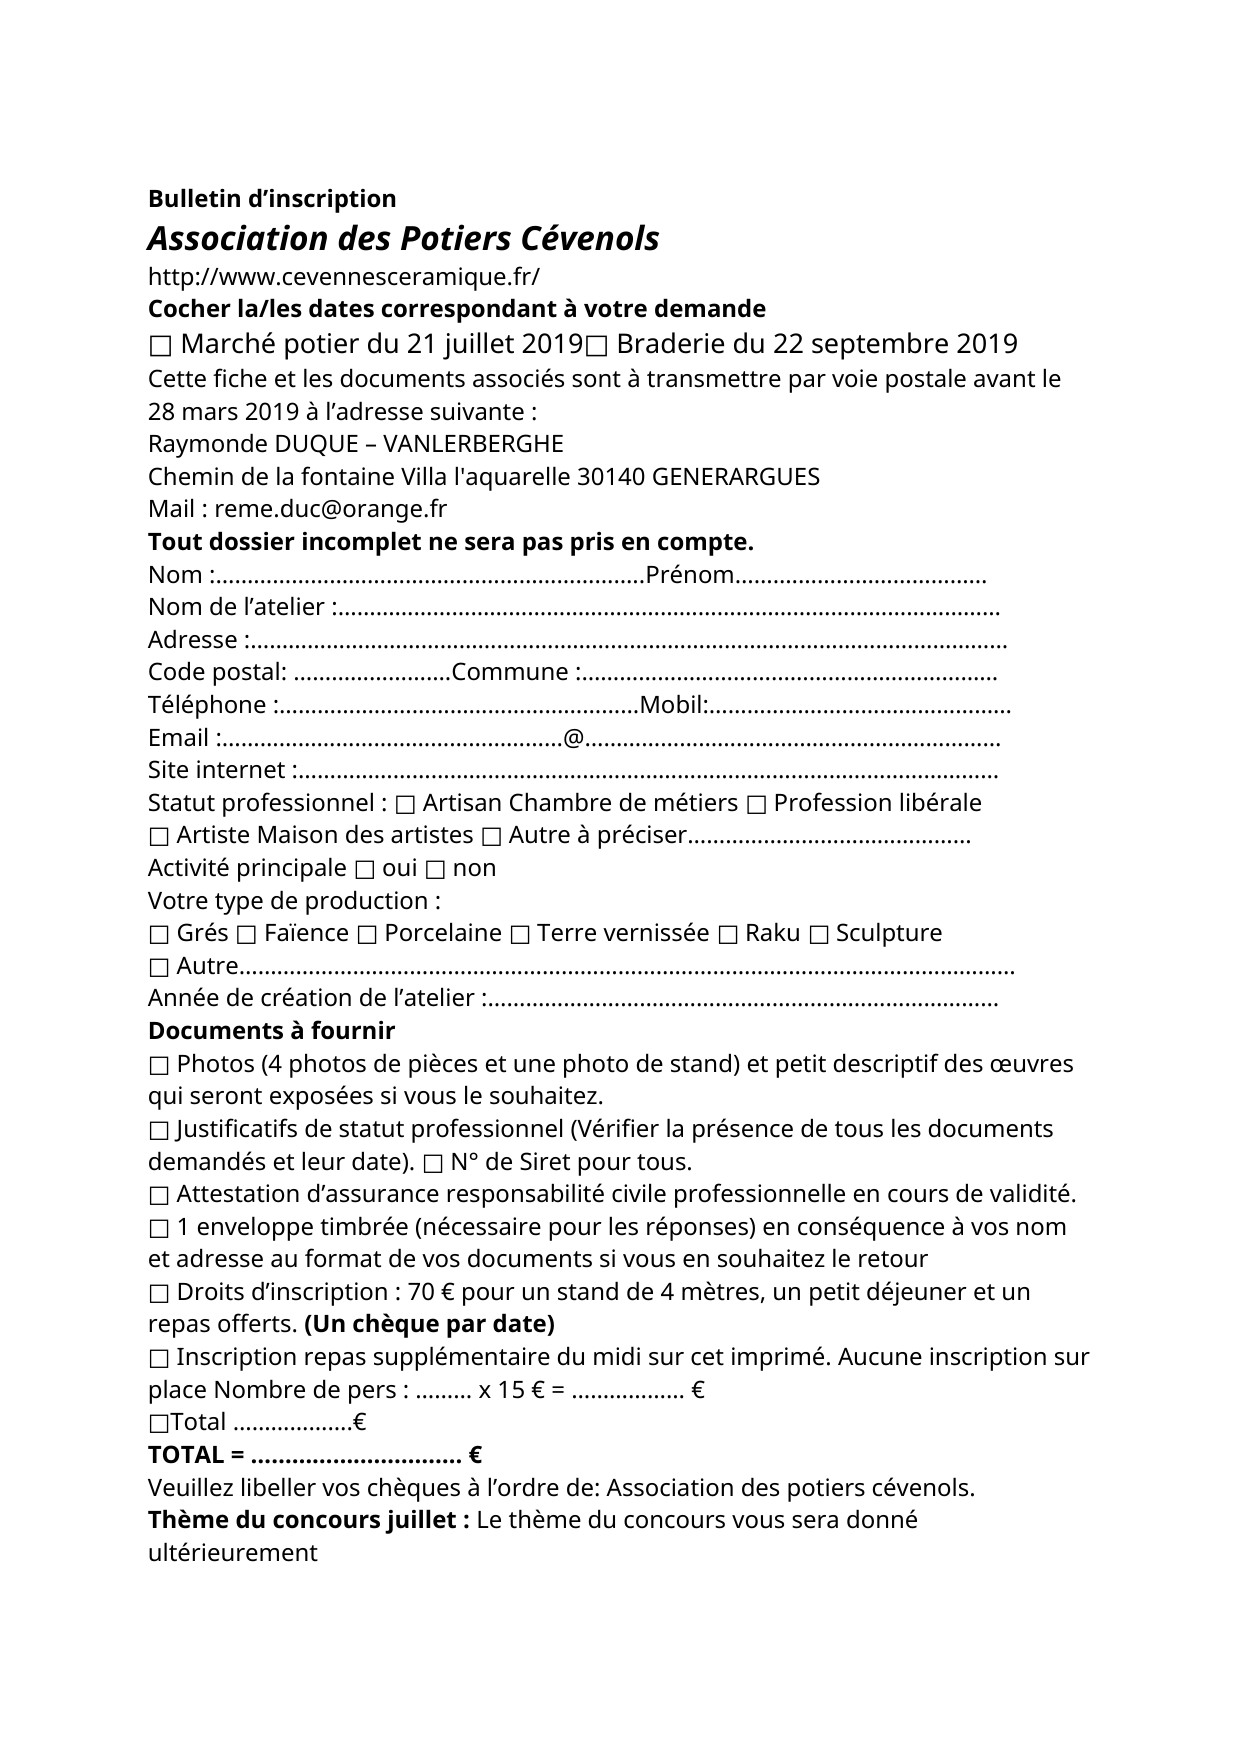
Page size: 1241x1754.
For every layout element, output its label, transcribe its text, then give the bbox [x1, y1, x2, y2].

text TOTAL = …………………………. € [148, 1438, 1093, 1470]
text □ 1 enveloppe timbrée (nécessaire pour les réponses) en conséquence à vos nom et adresse au format de vos documents si vous en souhaitez le retour [148, 1209, 1093, 1275]
text Bulletin d’inscription [148, 182, 1093, 214]
text Cette fiche et les documents associés sont à transmettre par voie postale avant le 28 mars 2019 à l’adresse suivante : [148, 362, 1093, 427]
text Mail : reme.duc@orange.fr [148, 492, 1093, 525]
text □ Artiste Maison des artistes □ Autre à préciser……………………………………… [148, 818, 1093, 851]
text □ Justificatifs de statut professionnel (Vérifier la présence de tous les documents demandés et leur date). □ N° de Siret pour tous. [148, 1112, 1093, 1177]
text Statut professionnel : □ Artisan Chambre de métiers □ Profession libérale [148, 786, 1093, 818]
text □ Droits d’inscription : 70 € pour un stand de 4 mètres, un petit déjeuner et un repas offerts. (Un chèque par date) [148, 1275, 1093, 1340]
text Activité principale □ oui □ non [148, 851, 1093, 883]
text □ Grés □ Faïence □ Porcelaine □ Terre vernissée □ Raku □ Sculpture [148, 916, 1093, 949]
text Cocher la/les dates correspondant à votre demande [148, 292, 1093, 325]
text Téléphone :…………………………………………………Mobil:………………………………………… [148, 688, 1093, 720]
text □ Autre…………………………………………………………………………………………………………… [148, 949, 1093, 981]
text Nom de l’atelier :…………………………………………………………………………………………… [148, 590, 1093, 623]
text □Total ……………….€ [148, 1405, 1093, 1438]
text Email :………………………………………………@………………………………………………………… [148, 720, 1093, 753]
text □ Marché potier du 21 juillet 2019□ Braderie du 22 septembre 2019 [148, 325, 1093, 362]
text □ Attestation d’assurance responsabilité civile professionnelle en cours de validité. [148, 1177, 1093, 1209]
text Veuillez libeller vos chèques à l’ordre de: Association des potiers cévenols. [148, 1470, 1093, 1503]
text Année de création de l’atelier :……………………………………………………………………… [148, 981, 1093, 1014]
text Documents à fournir [148, 1014, 1093, 1046]
text Chemin de la fontaine Villa l'aquarelle 30140 GENERARGUES [148, 459, 1093, 492]
text Raymonde DUQUE – VANLERBERGHE [148, 427, 1093, 459]
text Votre type de production : [148, 883, 1093, 916]
text Code postal: …………………….Commune :………………………………………………………… [148, 655, 1093, 688]
text Site internet :………………………………………………………………………………………………… [148, 753, 1093, 786]
text Adresse :………………………………………………………………………………………………………… [148, 623, 1093, 655]
text Association des Potiers Cévenols [148, 214, 1093, 260]
text http://www.cevennesceramique.fr/ [148, 260, 1093, 292]
text □ Inscription repas supplémentaire du midi sur cet imprimé. Aucune inscription sur place Nombre de pers : ……… x 15 € = ……………… € [148, 1340, 1093, 1405]
text Thème du concours juillet : Le thème du concours vous sera donné ultérieurement [148, 1503, 1093, 1568]
text Nom :…………………………………………………………..Prénom…….…………………………… [148, 557, 1093, 590]
text □ Photos (4 photos de pièces et une photo de stand) et petit descriptif des œuvres qui seront exposées si vous le souhaitez. [148, 1046, 1093, 1112]
text Tout dossier incomplet ne sera pas pris en compte. [148, 525, 1093, 557]
